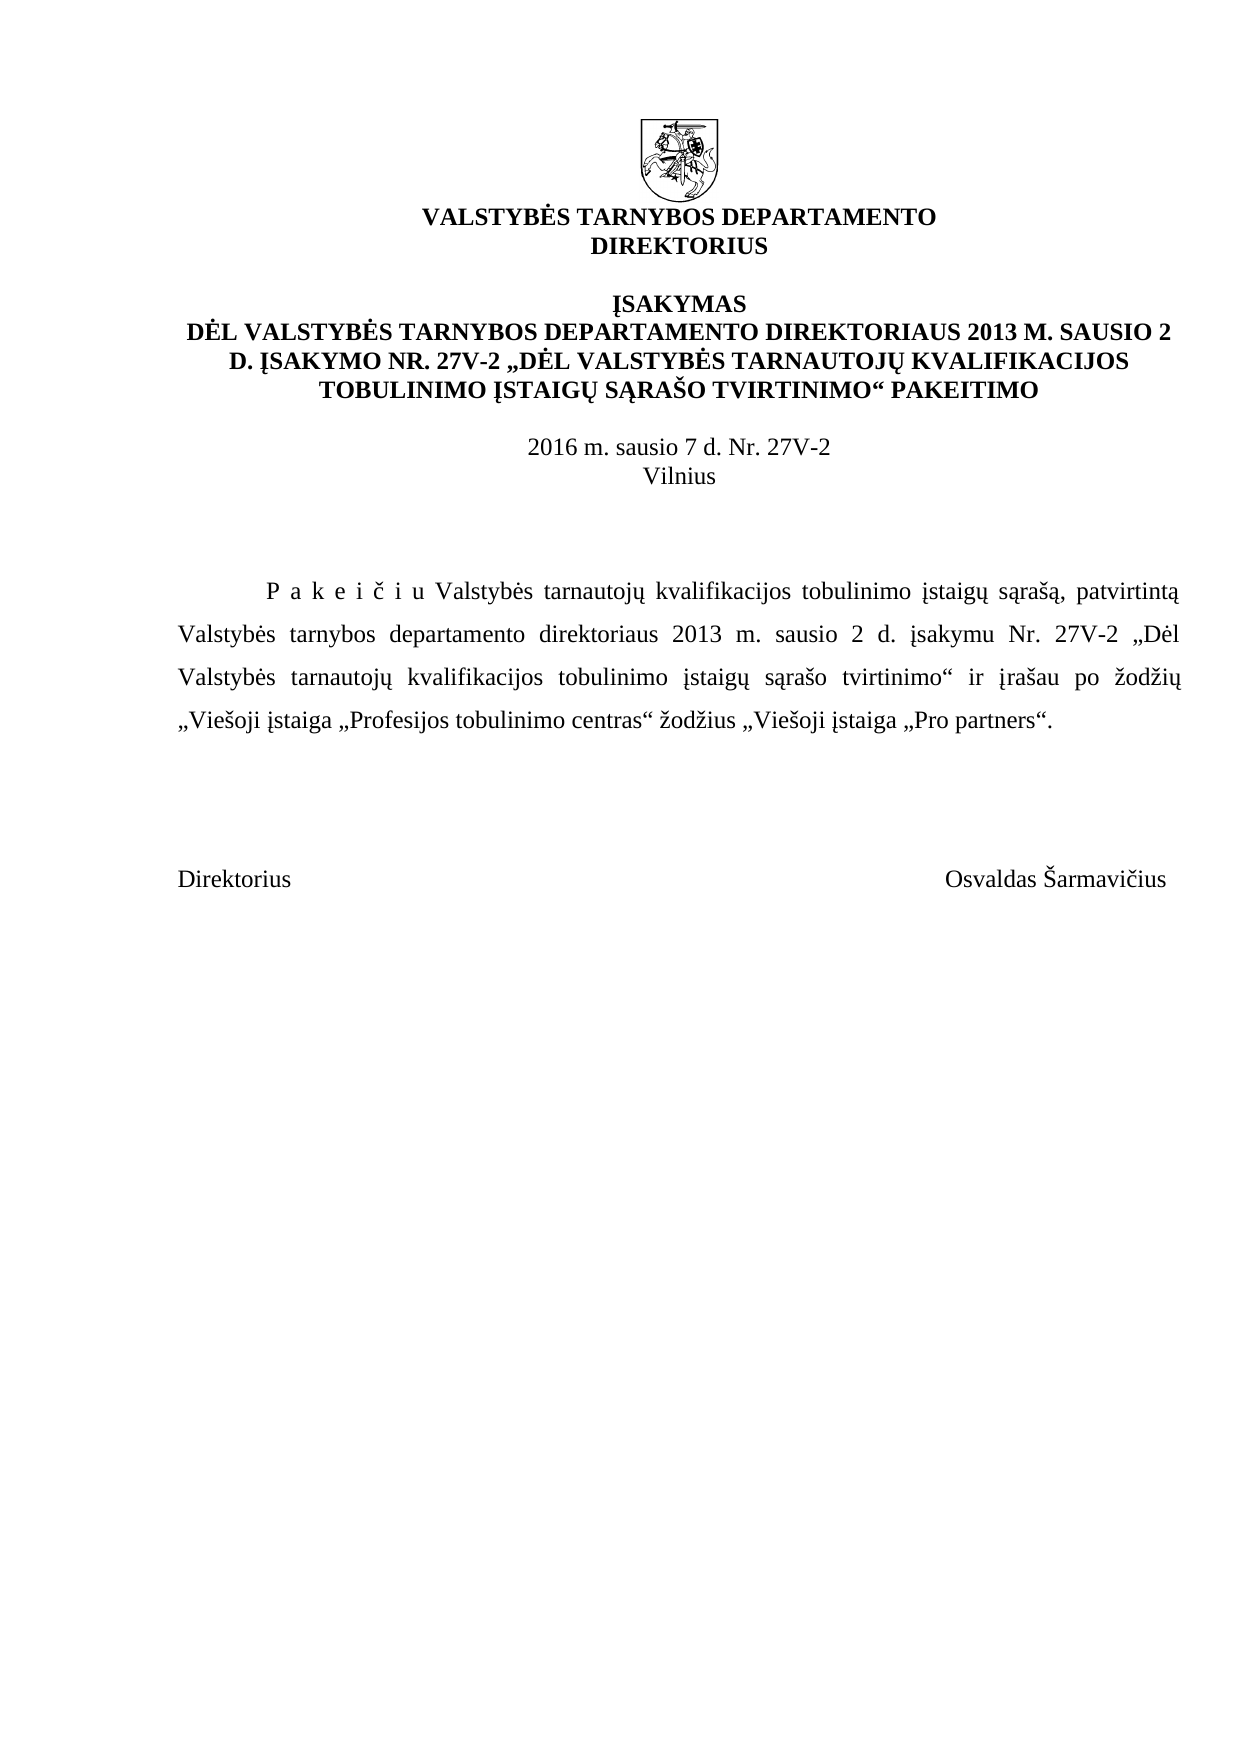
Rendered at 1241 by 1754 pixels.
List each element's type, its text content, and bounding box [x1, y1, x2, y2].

text P a k e i č i u Valstybės tarnautojų kvalifikacijos tobulinimo įstaigų sąrašą, patvirtintą Valstybės tarnybos departamento direktoriaus 2013 m. sausio 2 d. įsakymu Nr. 27V-2 „Dėl Valstybės tarnautojų kvalifikacijos tobulinimo įstaigų sąrašo tvirtinimo“ ir įrašau po žodžių „Viešoji įstaiga „Profesijos tobulinimo centras“ žodžius „Viešoji įstaiga „Pro partners“. [177, 576, 1181, 734]
text Direktorius Osvaldas Šarmavičius [177, 864, 1181, 892]
text 2016 m. sausio 7 d. Nr. 27V-2 [177, 432, 1181, 461]
text DĖL VALSTYBĖS TARNYBOS DEPARTAMENTO DIREKTORIAUS 2013 m. SAUSIO 2 d. įsakymo NR. 27v-2 „dėl VALSTYBĖS TARNAUTOJŲ KVALIFIKACIJOS TOBULINIMO ĮSTAIGŲ SĄRAŠO TVIRTINIMO“ PAKEITIMO [177, 317, 1181, 404]
text VALSTYBĖS TARNYBOS DEPARTAMENTO [177, 202, 1181, 231]
text ĮSAKYMAS [177, 289, 1181, 317]
text DIREKTORIUS [177, 231, 1181, 260]
text Vilnius [177, 461, 1181, 490]
